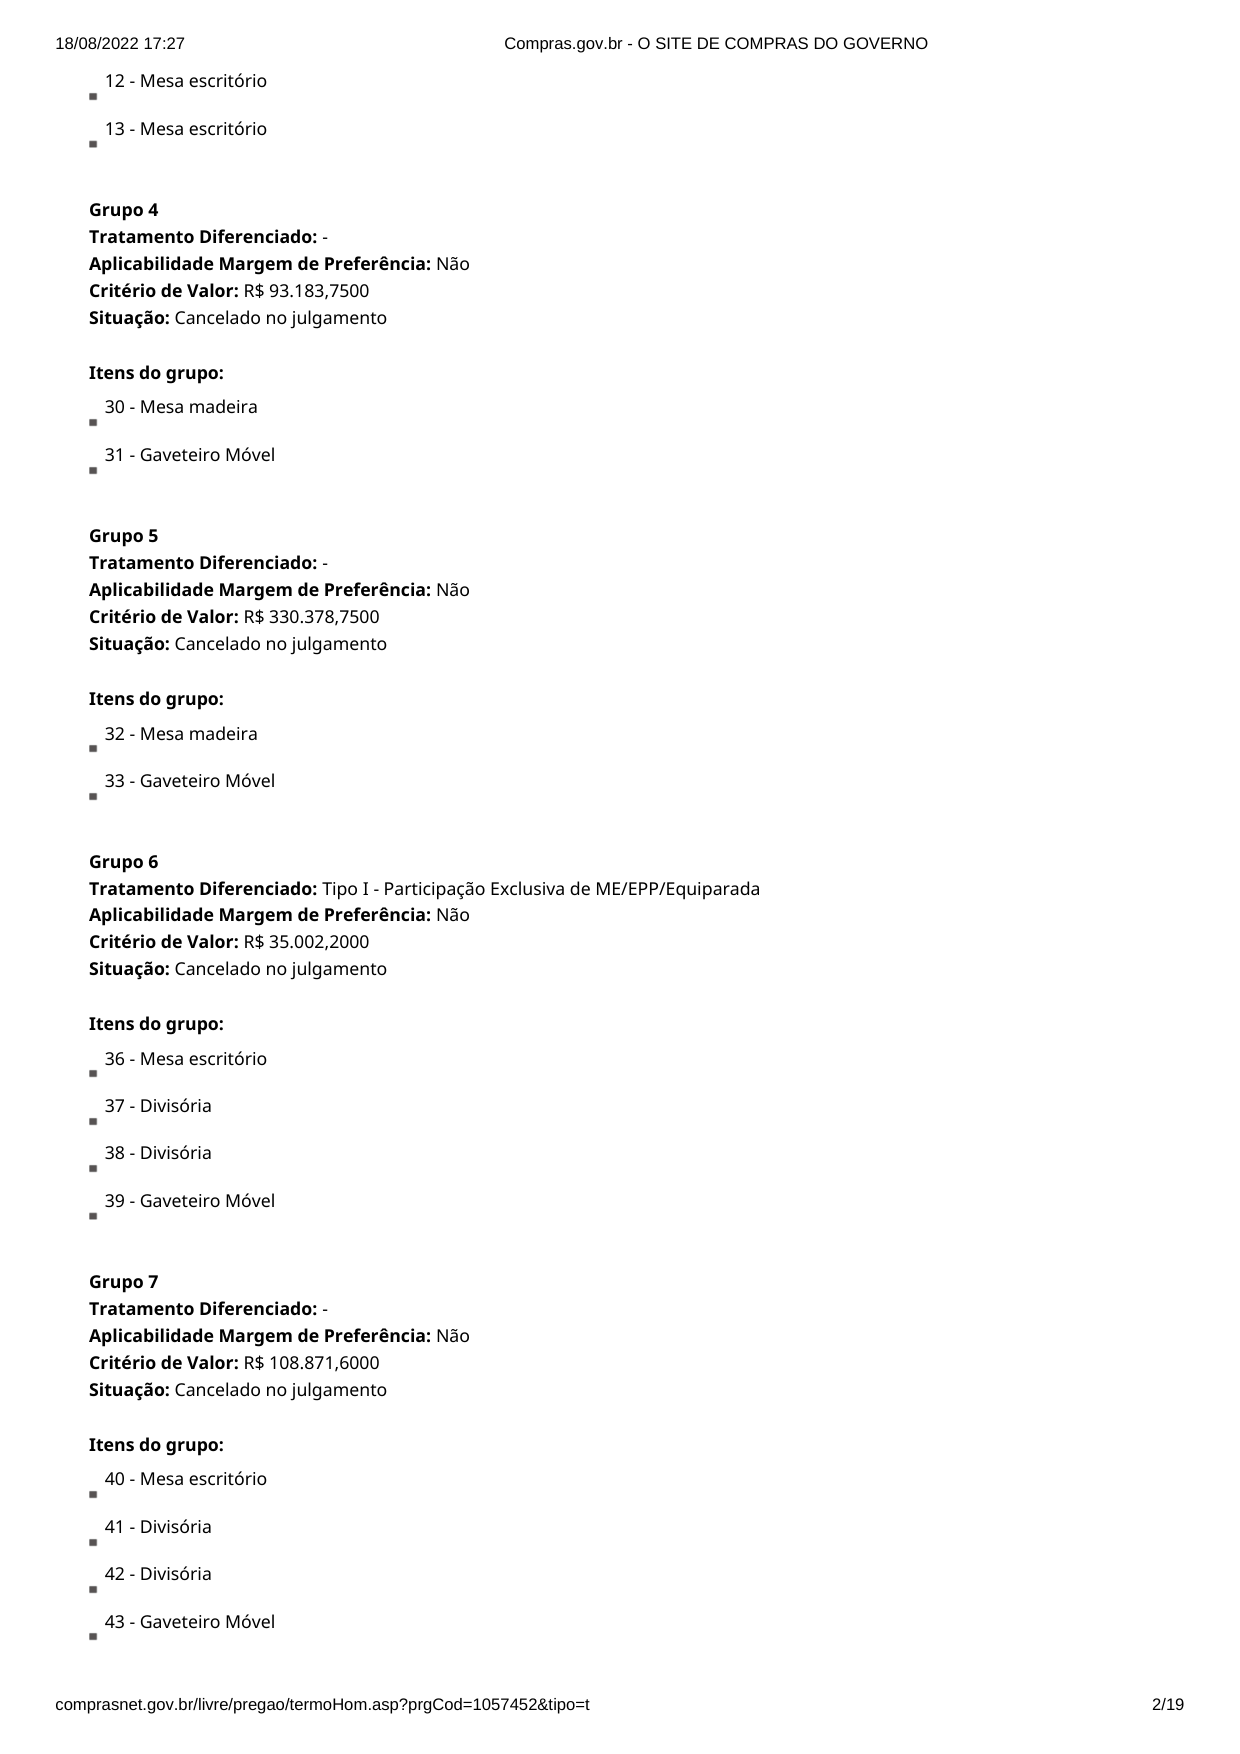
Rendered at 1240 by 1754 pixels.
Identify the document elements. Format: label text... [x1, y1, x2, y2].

text Itens do grupo: [89, 686, 1152, 711]
text Itens do grupo: [89, 360, 1152, 384]
text Aplicabilidade Margem de Preferência: Não [89, 577, 1152, 601]
text Critério de Valor: R$ 108.871,6000 [89, 1350, 1152, 1374]
text Aplicabilidade Margem de Preferência: Não [89, 902, 1152, 927]
text 38 - Divisória [89, 1136, 1151, 1182]
text 43 - Gaveteiro Móvel [89, 1605, 1151, 1650]
text 42 - Divisória [89, 1557, 1151, 1602]
text 30 - Mesa madeira [89, 391, 1151, 436]
text 12 - Mesa escritório [89, 64, 1151, 110]
text Itens do grupo: [89, 1012, 1152, 1036]
text Situação: Cancelado no julgamento [89, 956, 1151, 981]
text Critério de Valor: R$ 35.002,2000 [89, 929, 1152, 953]
text 40 - Mesa escritório [89, 1462, 1151, 1508]
text Critério de Valor: R$ 330.378,7500 [89, 604, 1152, 628]
text Grupo 6 [89, 849, 1152, 873]
text Critério de Valor: R$ 93.183,7500 [89, 278, 1152, 302]
text 33 - Gaveteiro Móvel [89, 764, 1151, 809]
text 39 - Gaveteiro Móvel [89, 1184, 1151, 1229]
text 41 - Divisória [89, 1510, 1151, 1555]
text Grupo 4 [89, 197, 1152, 221]
text Itens do grupo: [89, 1432, 1152, 1457]
text 13 - Mesa escritório [89, 112, 1151, 157]
text Situação: Cancelado no julgamento [89, 305, 1151, 329]
text Tratamento Diferenciado: - [89, 550, 1152, 574]
text 31 - Gaveteiro Móvel [89, 438, 1151, 483]
text 36 - Mesa escritório [89, 1042, 1151, 1087]
text Aplicabilidade Margem de Preferência: Não [89, 251, 1152, 275]
text Situação: Cancelado no julgamento [89, 1377, 1151, 1401]
text Aplicabilidade Margem de Preferência: Não [89, 1323, 1152, 1347]
text Tratamento Diferenciado: - [89, 224, 1152, 248]
text Tratamento Diferenciado: - [89, 1296, 1152, 1320]
text Tratamento Diferenciado: Tipo I - Participação Exclusiva de ME/EPP/Equiparada [89, 876, 1151, 901]
text Grupo 5 [89, 523, 1152, 547]
text 32 - Mesa madeira [89, 717, 1151, 762]
text Situação: Cancelado no julgamento [89, 631, 1151, 655]
text Grupo 7 [89, 1269, 1152, 1293]
text 37 - Divisória [89, 1089, 1151, 1134]
